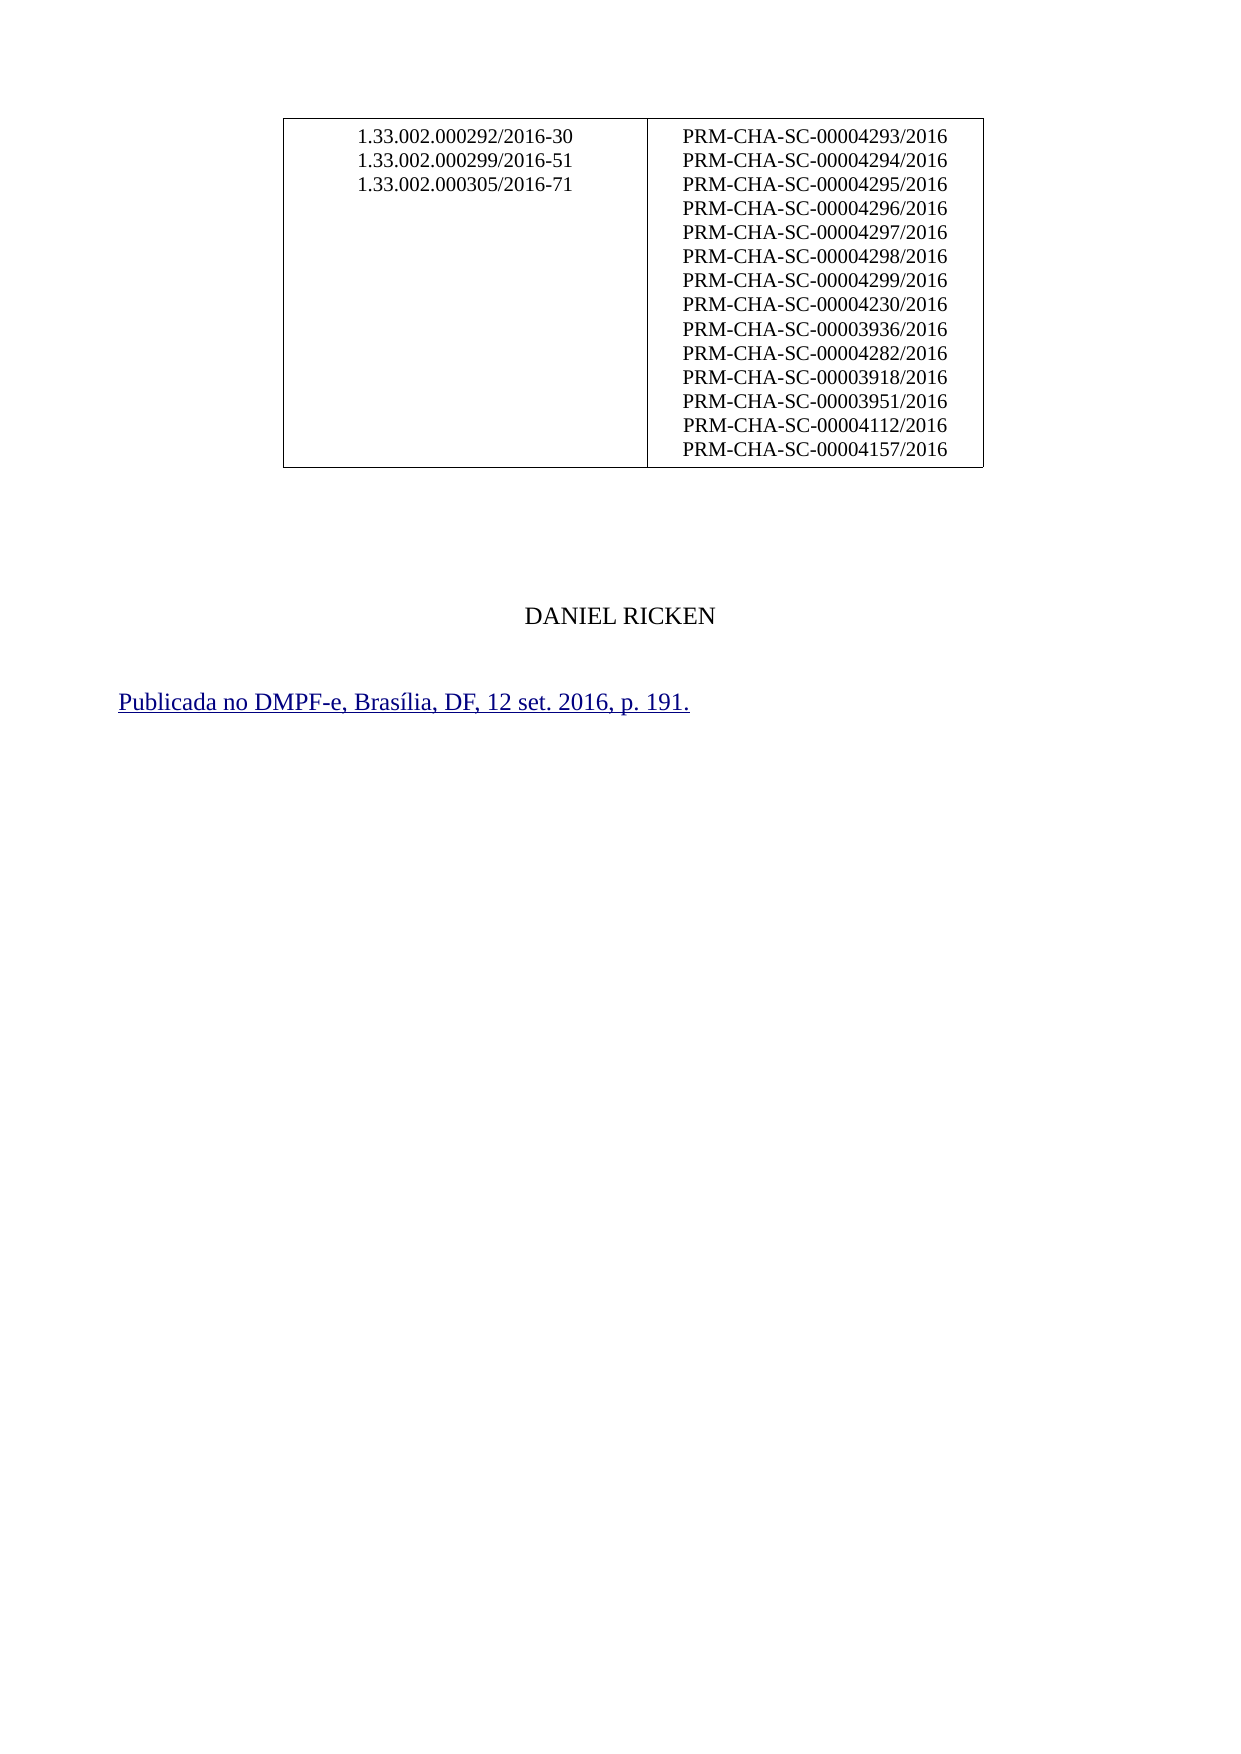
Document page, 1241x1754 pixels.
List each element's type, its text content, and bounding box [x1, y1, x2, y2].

text DANIEL RICKEN [118, 601, 1122, 629]
text Publicada no DMPF-e, Brasília, DF, 12 set. 2016, p. 191. [118, 687, 1122, 716]
table_cell 1.33.002.000292/2016-30 1.33.002.000299/2016-51 1.33.002.000305/2016-71 [284, 119, 647, 467]
table_cell PRM-CHA-SC-00004293/2016 PRM-CHA-SC-00004294/2016 PRM-CHA-SC-00004295/2016 PRM-CHA-SC-00004296/2016 PRM-CHA-SC-00004297/2016 PRM-CHA-SC-00004298/2016 PRM-CHA-SC-00004299/2016 PRM-CHA-SC-00004230/2016 PRM-CHA-SC-00003936/2016 PRM-CHA-SC-00004282/2016 PRM-CHA-SC-00003918/2016 PRM-CHA-SC-00003951/2016 PRM-CHA-SC-00004112/2016 PRM-CHA-SC-00004157/2016 [648, 119, 983, 467]
